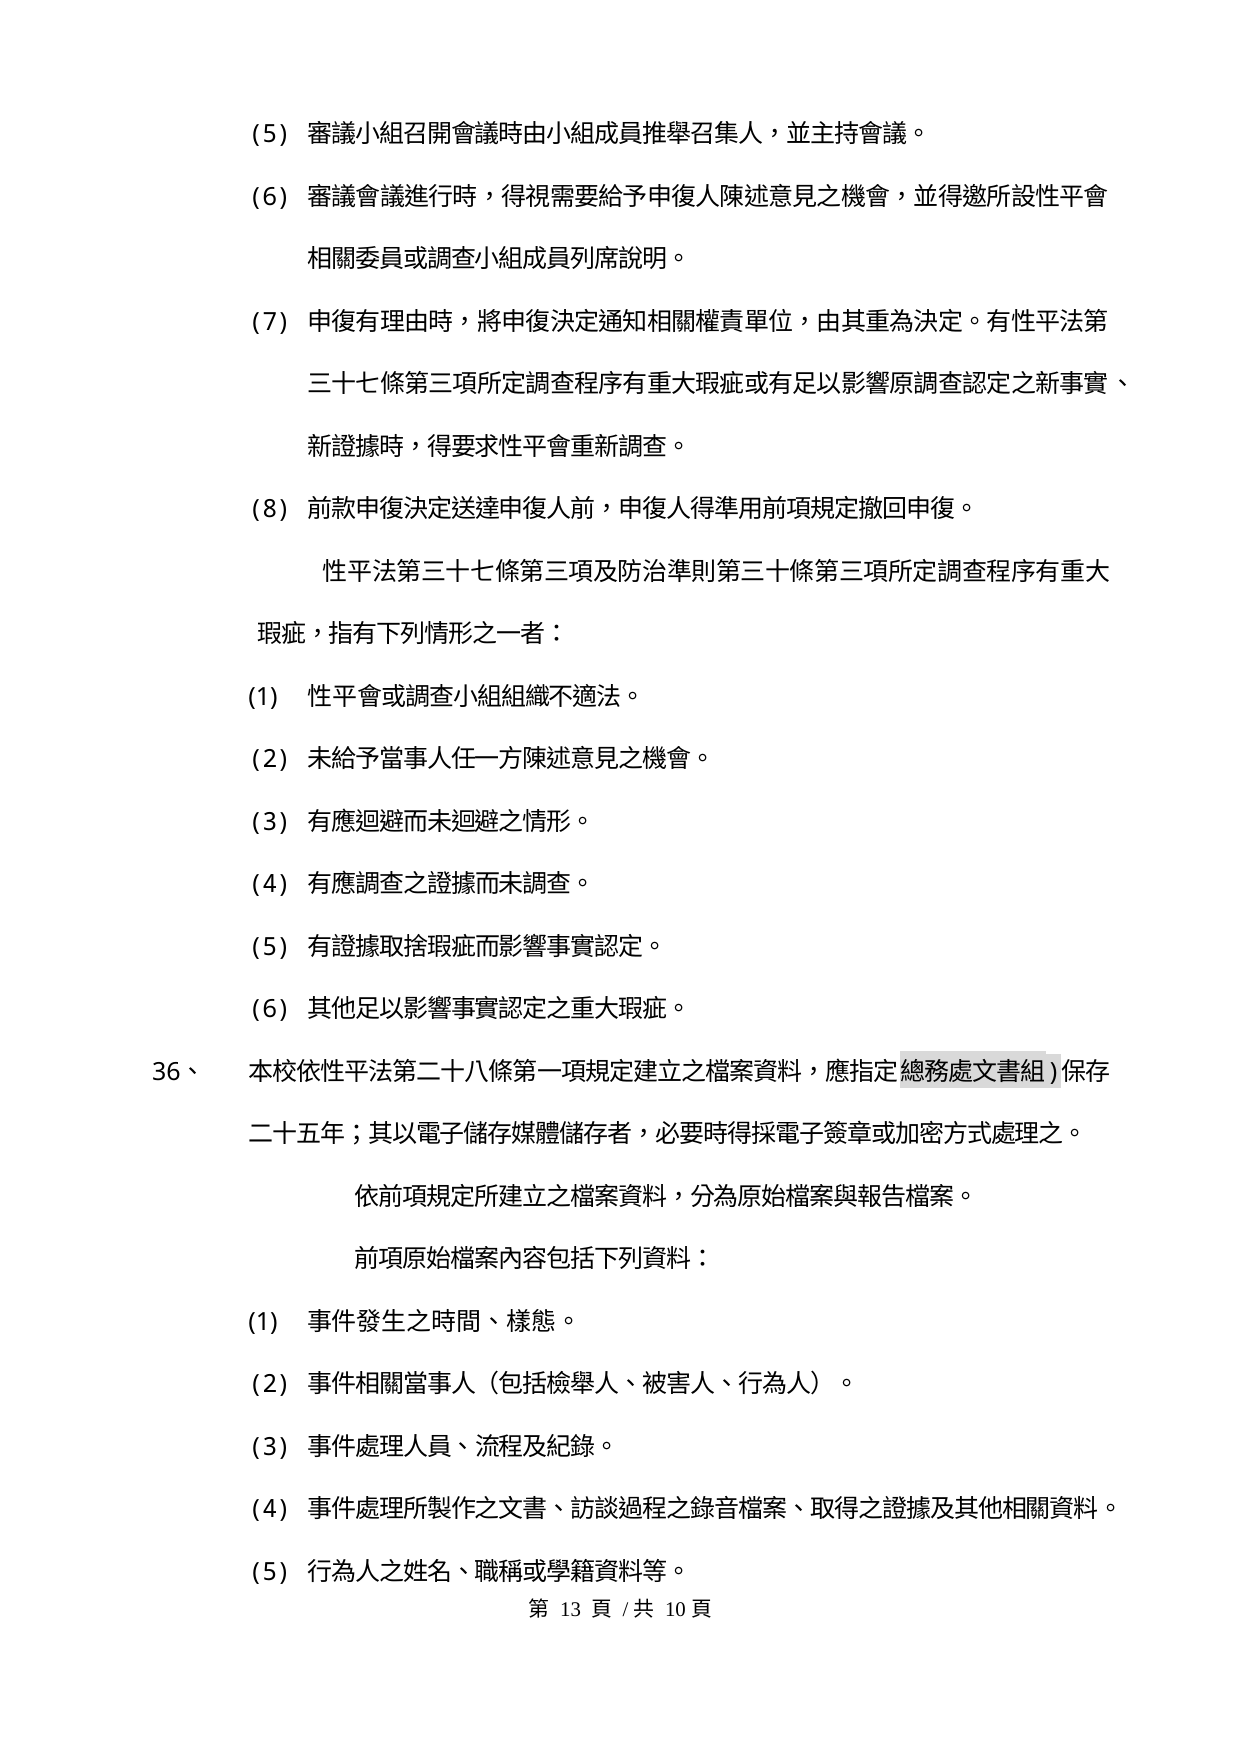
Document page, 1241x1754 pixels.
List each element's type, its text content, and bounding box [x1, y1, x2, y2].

list 申復有理由時，將申復決定通知相關權責單位，由其重為決定。有性平法第三十七條第三項所定調查程序有重大瑕疵或有足以影響原調查認定之新事實、新證據時，得要求性平會重新調查。 [248, 278, 1110, 465]
list 審議會議進行時，得視需要給予申復人陳述意見之機會，並得邀所設性平會相關委員或調查小組成員列席說明。 [248, 153, 1110, 278]
list 事件發生之時間、樣態。 [248, 1278, 1110, 1340]
list 性平會或調查小組組織不適法。 [248, 653, 1110, 715]
list 本校依性平法第二十八條第一項規定建立之檔案資料，應指定總務處文書組)保存二十五年；其以電子儲存媒體儲存者，必要時得採電子簽章或加密方式處理之。 [152, 1028, 1110, 1153]
list 有應調查之證據而未調查。 [248, 840, 1110, 903]
list 前款申復決定送達申復人前，申復人得準用前項規定撤回申復。 [248, 465, 1110, 528]
list 審議小組召開會議時由小組成員推舉召集人，並主持會議。 [248, 90, 1110, 153]
list 事件處理人員、流程及紀錄。 [248, 1403, 1110, 1465]
list 事件處理所製作之文書、訪談過程之錄音檔案、取得之證據及其他相關資料。 [248, 1465, 1110, 1528]
list 其他足以影響事實認定之重大瑕疵。 [248, 965, 1110, 1028]
text 前項原始檔案內容包括下列資料： [130, 1215, 1110, 1278]
text 性平法第三十七條第三項及防治準則第三十條第三項所定調查程序有重大瑕疵，指有下列情形之一者： [257, 528, 1110, 653]
text 依前項規定所建立之檔案資料，分為原始檔案與報告檔案。 [130, 1153, 1110, 1215]
list 有應迴避而未迴避之情形。 [248, 778, 1110, 840]
list 事件相關當事人（包括檢舉人、被害人、行為人）。 [248, 1340, 1110, 1403]
list 未給予當事人任一方陳述意見之機會。 [248, 715, 1110, 778]
list 行為人之姓名、職稱或學籍資料等。 [248, 1528, 1110, 1590]
list 有證據取捨瑕疵而影響事實認定。 [248, 903, 1110, 965]
